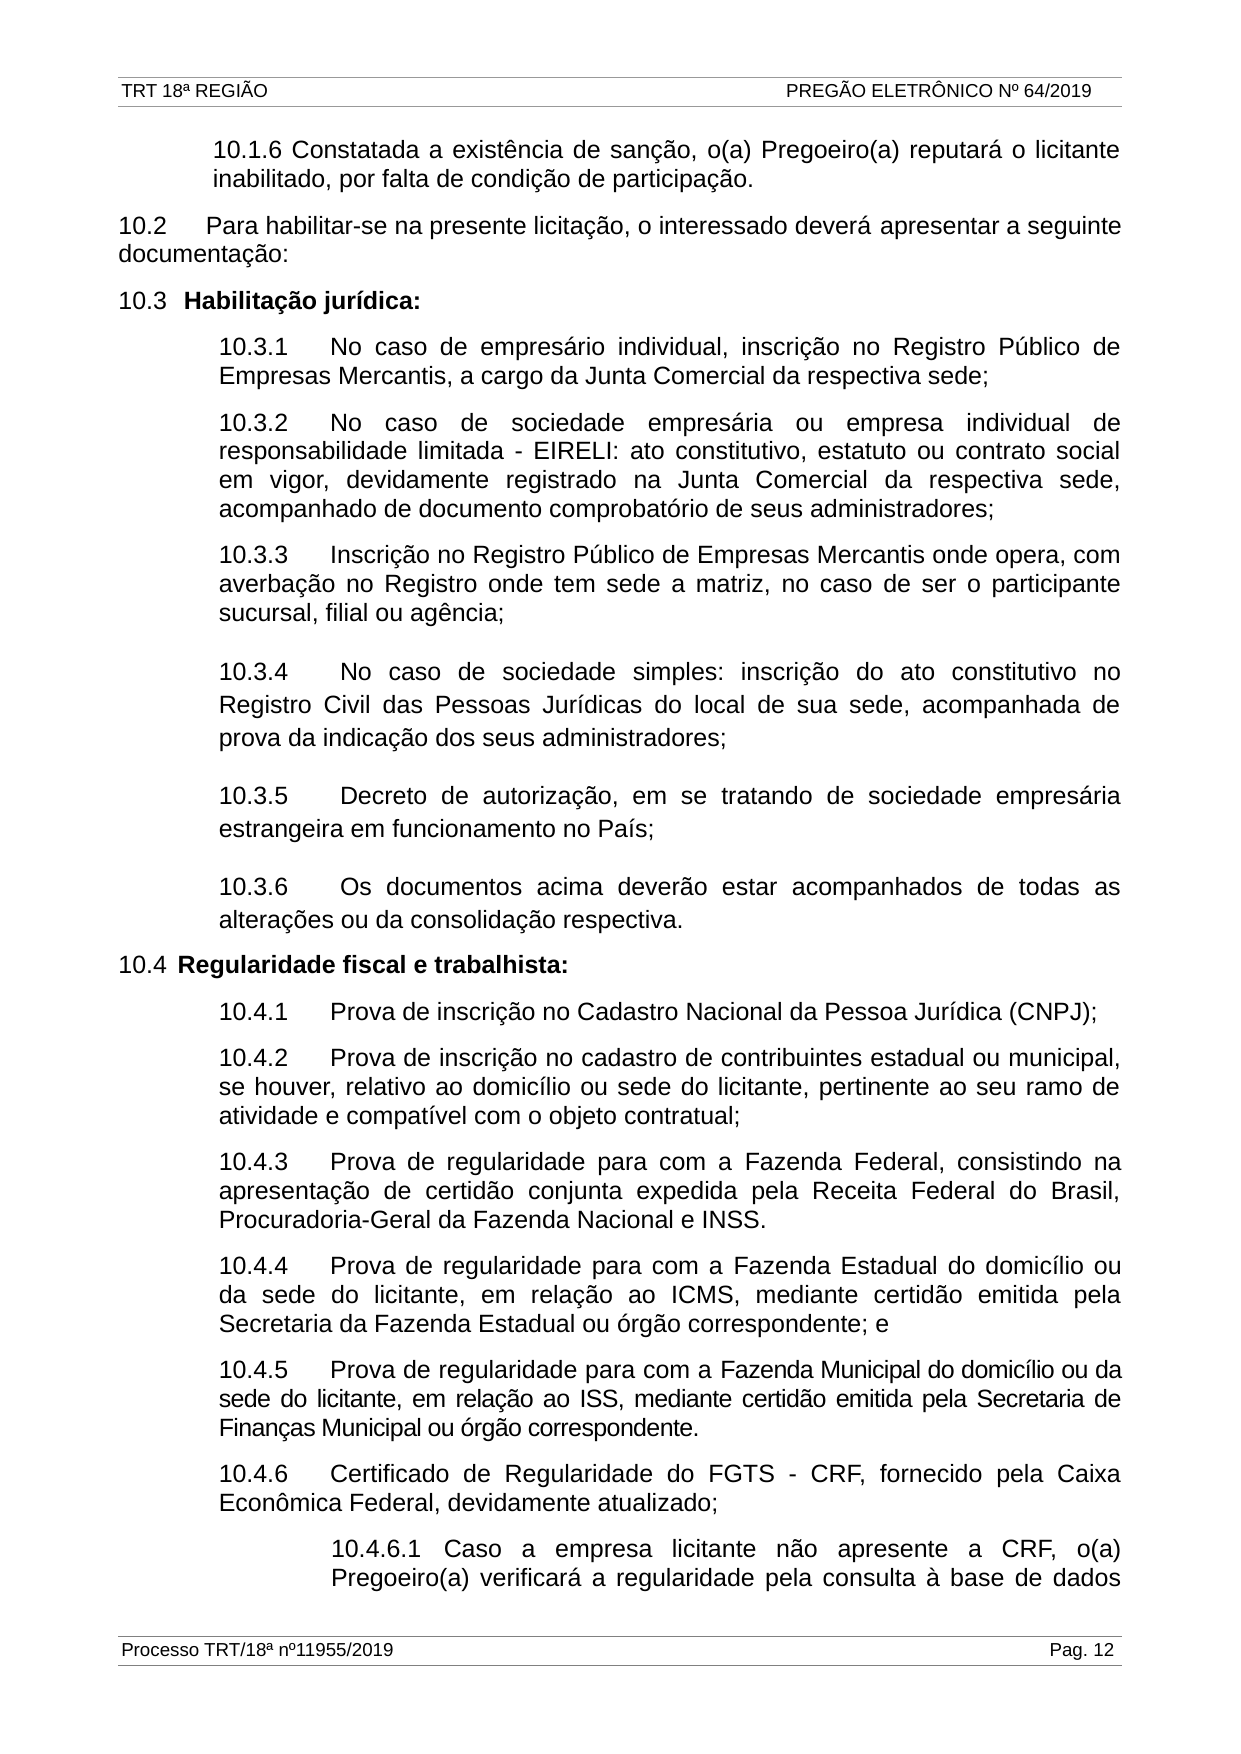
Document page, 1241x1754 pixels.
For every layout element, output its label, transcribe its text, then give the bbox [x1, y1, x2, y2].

text 10.4 Regularidade fiscal e trabalhista: [118, 950, 1122, 979]
list 10.4.1 Prova de inscrição no Cadastro Nacional da Pessoa Jurídica (CNPJ); [218, 997, 1122, 1026]
text 10.2 Para habilitar-se na presente licitação, o interessado deverá apresentar a seguinte documentação: [118, 211, 1122, 268]
text 10.4.6.1 Caso a empresa licitante não apresente a CRF, o(a) Pregoeiro(a) verificará a regularidade pela consulta à base de dados [331, 1534, 1122, 1592]
list 10.3.5 Decreto de autorização, em se tratando de sociedade empresária estrangeira em funcionamento no País; [218, 781, 1122, 843]
list 10.4.2 Prova de inscrição no cadastro de contribuintes estadual ou municipal, se houver, relativo ao domicílio ou sede do licitante, pertinente ao seu ramo de atividade e compatível com o objeto contratual; [218, 1043, 1122, 1129]
list 10.4.4 Prova de regularidade para com a Fazenda Estadual do domicílio ou da sede do licitante, em relação ao ICMS, mediante certidão emitida pela Secretaria da Fazenda Estadual ou órgão correspondente; e [218, 1251, 1122, 1337]
list 10.4.3 Prova de regularidade para com a Fazenda Federal, consistindo na apresentação de certidão conjunta expedida pela Receita Federal do Brasil, Procuradoria-Geral da Fazenda Nacional e INSS. [218, 1147, 1122, 1233]
list 10.3.6 Os documentos acima deverão estar acompanhados de todas as alterações ou da consolidação respectiva. [218, 872, 1122, 934]
text 10.3 Habilitação jurídica: [118, 286, 1122, 315]
text 10.3.2 No caso de sociedade empresária ou empresa individual de responsabilidade limitada - EIRELI: ato constitutivo, estatuto ou contrato social em vigor, devidamente registrado na Junta Comercial da respectiva sede, acompanhado de documento comprobatório de seus administradores; [218, 408, 1122, 523]
list 10.4.6 Certificado de Regularidade do FGTS - CRF, fornecido pela Caixa Econômica Federal, devidamente atualizado; [218, 1459, 1122, 1517]
list 10.4.5 Prova de regularidade para com a Fazenda Municipal do domicílio ou da sede do licitante, em relação ao ISS, mediante certidão emitida pela Secretaria de Finanças Municipal ou órgão correspondente. [218, 1355, 1122, 1441]
text 10.1.6 Constatada a existência de sanção, o(a) Pregoeiro(a) reputará o licitante inabilitado, por falta de condição de participação. [213, 136, 1122, 193]
text 10.3.3 Inscrição no Registro Público de Empresas Mercantis onde opera, com averbação no Registro onde tem sede a matriz, no caso de ser o participante sucursal, filial ou agência; [218, 540, 1122, 627]
list 10.3.4 No caso de sociedade simples: inscrição do ato constitutivo no Registro Civil das Pessoas Jurídicas do local de sua sede, acompanhada de prova da indicação dos seus administradores; [218, 657, 1122, 752]
text 10.3.1 No caso de empresário individual, inscrição no Registro Público de Empresas Mercantis, a cargo da Junta Comercial da respectiva sede; [218, 332, 1122, 390]
